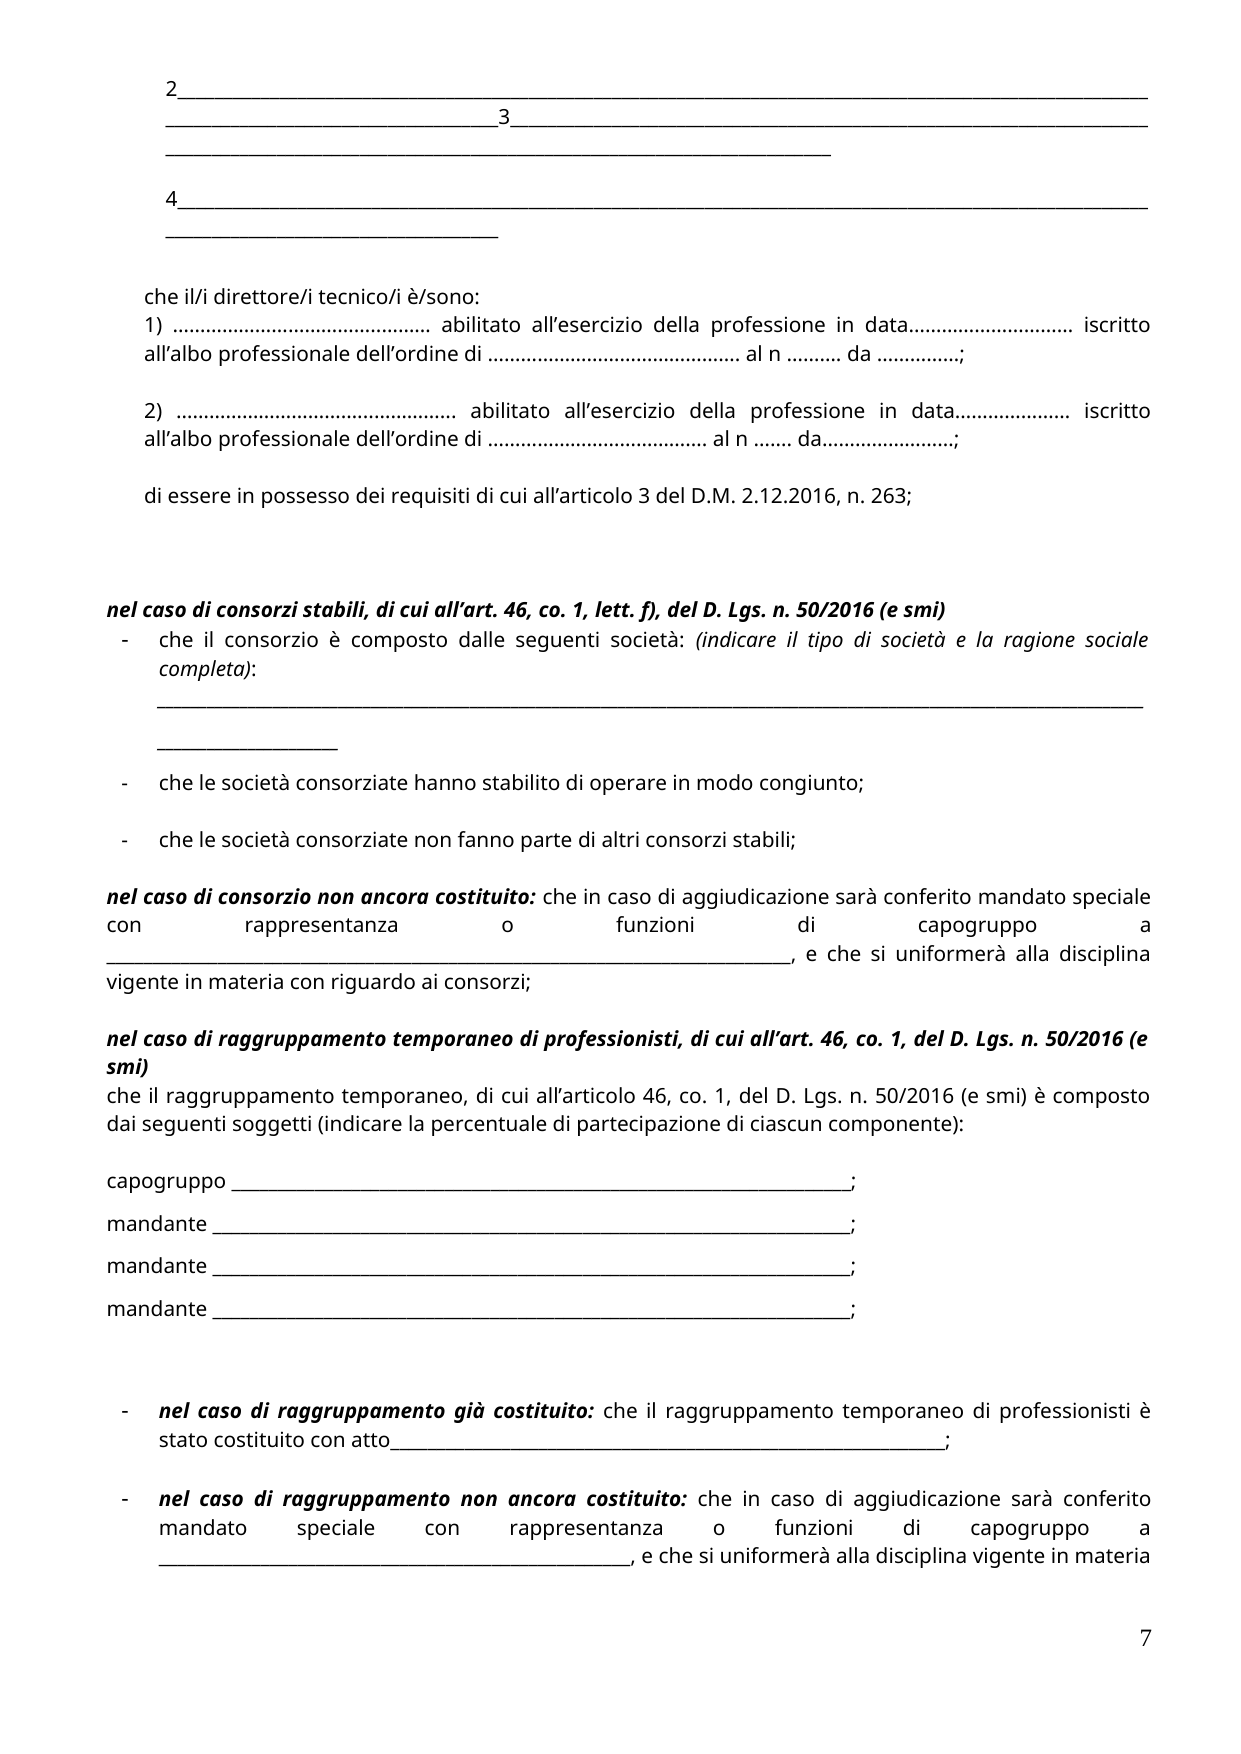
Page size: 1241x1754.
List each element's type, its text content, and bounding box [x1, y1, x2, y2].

list che le società consorziate non fanno parte di altri consorzi stabili; [121, 825, 1152, 853]
text nel caso di consorzio non ancora costituito: che in caso di aggiudicazione sarà conferito mandato speciale con rappresentanza o funzioni di capogruppo a __________________________________________________________________________, e che si uniformerà alla disciplina vigente in materia con riguardo ai consorzi; [106, 882, 1152, 996]
text che il/i direttore/i tecnico/i è/sono: [144, 282, 1152, 310]
text 1) ………………………………..……… abilitato all’esercizio della professione in data………………………… iscritto all’albo professionale dell’ordine di ………………………………………. al n ………. da ……………; [144, 310, 1152, 367]
text 2) ……………………………...…………... abilitato all’esercizio della professione in data………………… iscritto all’albo professionale dell’ordine di …………………………………. al n ……. da……………………; [144, 396, 1152, 453]
text 4_____________________________________________________________________________________________________________________________________________ [165, 184, 1152, 241]
text mandante _____________________________________________________________________; [106, 1294, 1152, 1322]
text di essere in possesso dei requisiti di cui all’articolo 3 del D.M. 2.12.2016, n. 263; [144, 481, 1152, 509]
text mandante _____________________________________________________________________; [106, 1251, 1152, 1280]
text capogruppo ___________________________________________________________________; [106, 1166, 1152, 1195]
list che le società consorziate hanno stabilito di operare in modo congiunto; [121, 768, 1152, 797]
text ______________________________________________________________________________________________________________________________________________ [159, 683, 1152, 754]
text mandante _____________________________________________________________________; [106, 1209, 1152, 1237]
text nel caso di consorzi stabili, di cui all’art. 46, co. 1, lett. f), del D. Lgs. n. 50/2016 (e smi) [106, 595, 1152, 623]
text 2_____________________________________________________________________________________________________________________________________________3_____________________________________________________________________________________________________________________________________________ [165, 74, 1152, 159]
list nel caso di raggruppamento già costituito: che il raggruppamento temporaneo di professionisti è stato costituito con atto____________________________________________________________; [121, 1393, 1152, 1453]
list che il consorzio è composto dalle seguenti società: (indicare il tipo di società e la ragione sociale completa): [121, 623, 1152, 683]
list nel caso di raggruppamento non ancora costituito: che in caso di aggiudicazione sarà conferito mandato speciale con rappresentanza o funzioni di capogruppo a ___________________________________________________, e che si uniformerà alla disciplina vigente in materia [121, 1482, 1152, 1570]
text nel caso di raggruppamento temporaneo di professionisti, di cui all’art. 46, co. 1, del D. Lgs. n. 50/2016 (e smi) [106, 1024, 1152, 1081]
text che il raggruppamento temporaneo, di cui all’articolo 46, co. 1, del D. Lgs. n. 50/2016 (e smi) è composto dai seguenti soggetti (indicare la percentuale di partecipazione di ciascun componente): [106, 1081, 1152, 1138]
